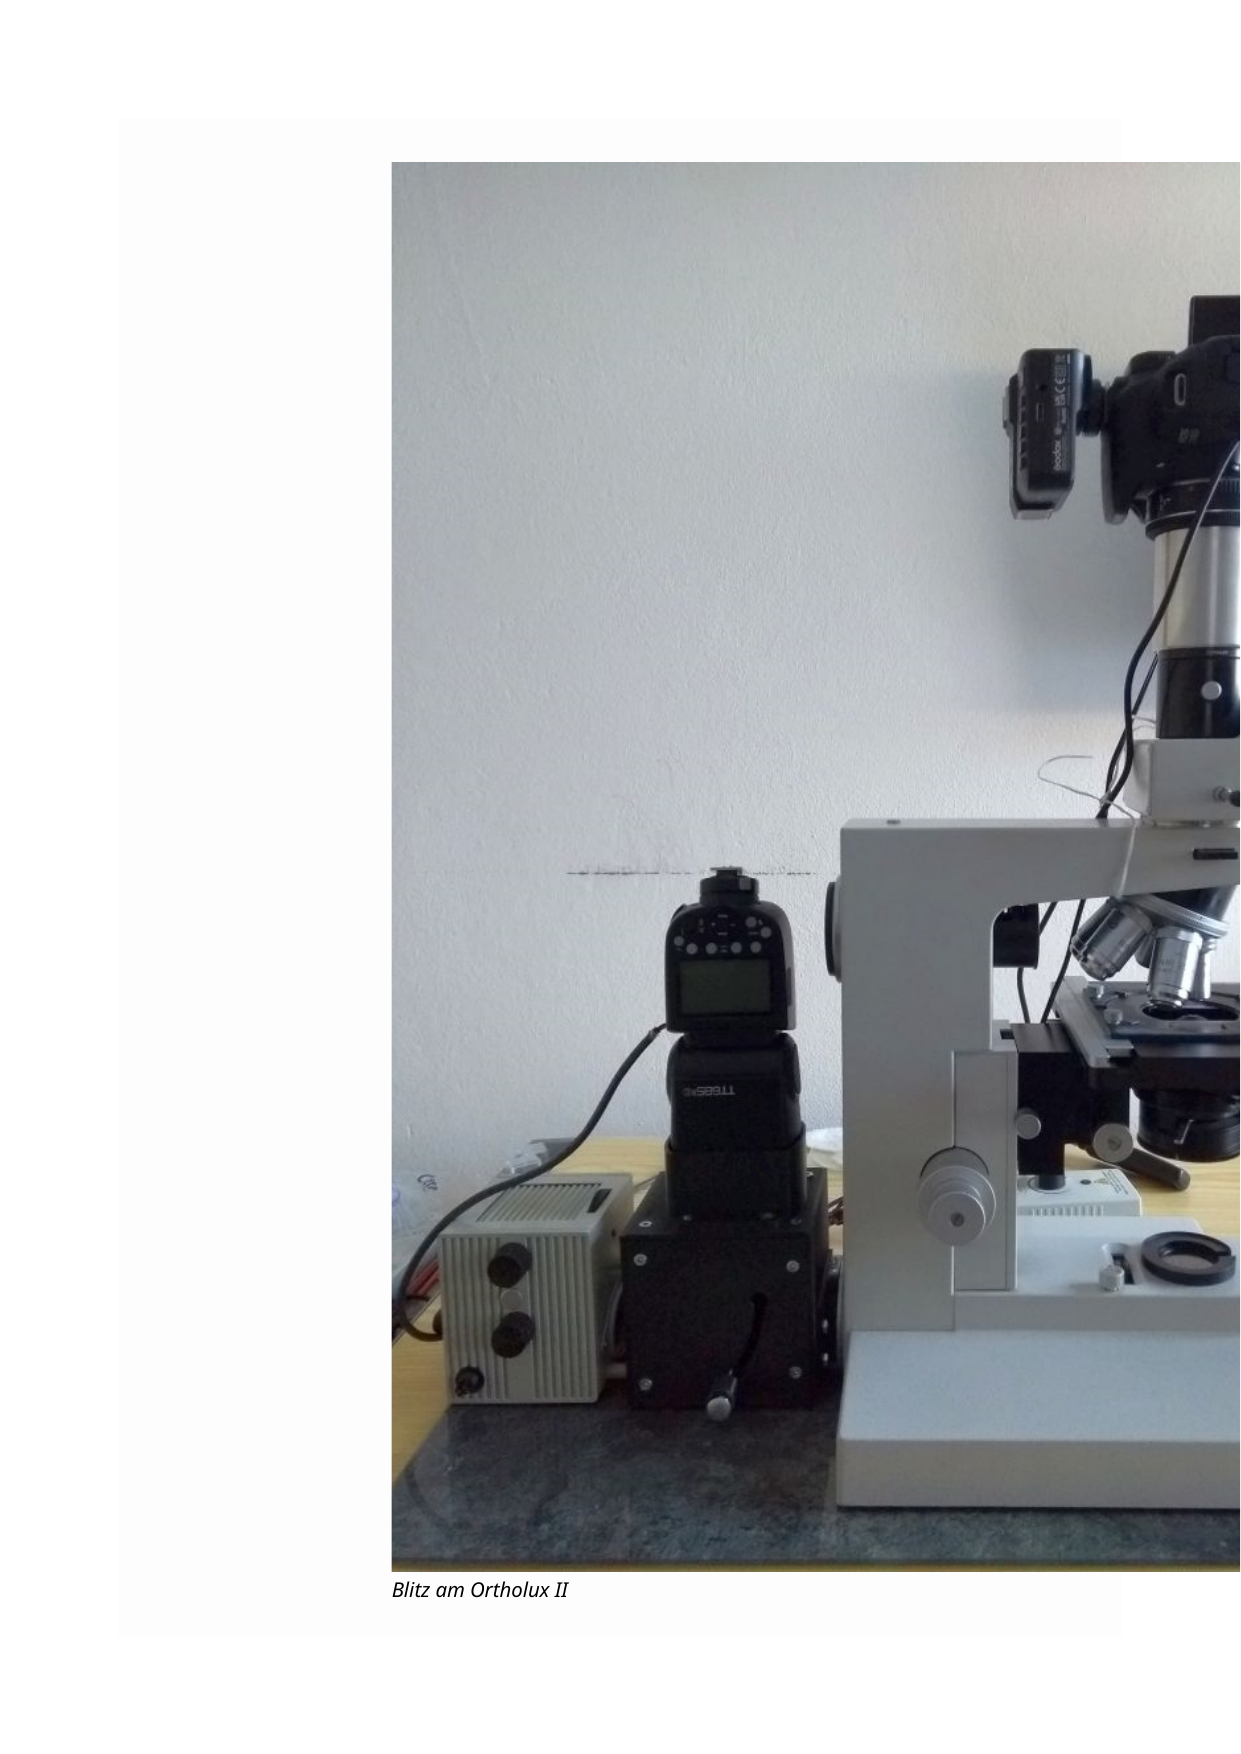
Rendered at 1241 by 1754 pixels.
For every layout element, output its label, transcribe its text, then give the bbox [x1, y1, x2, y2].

text Blitz am Ortholux II [392, 1572, 1122, 1604]
picture [391, 162, 1241, 1572]
